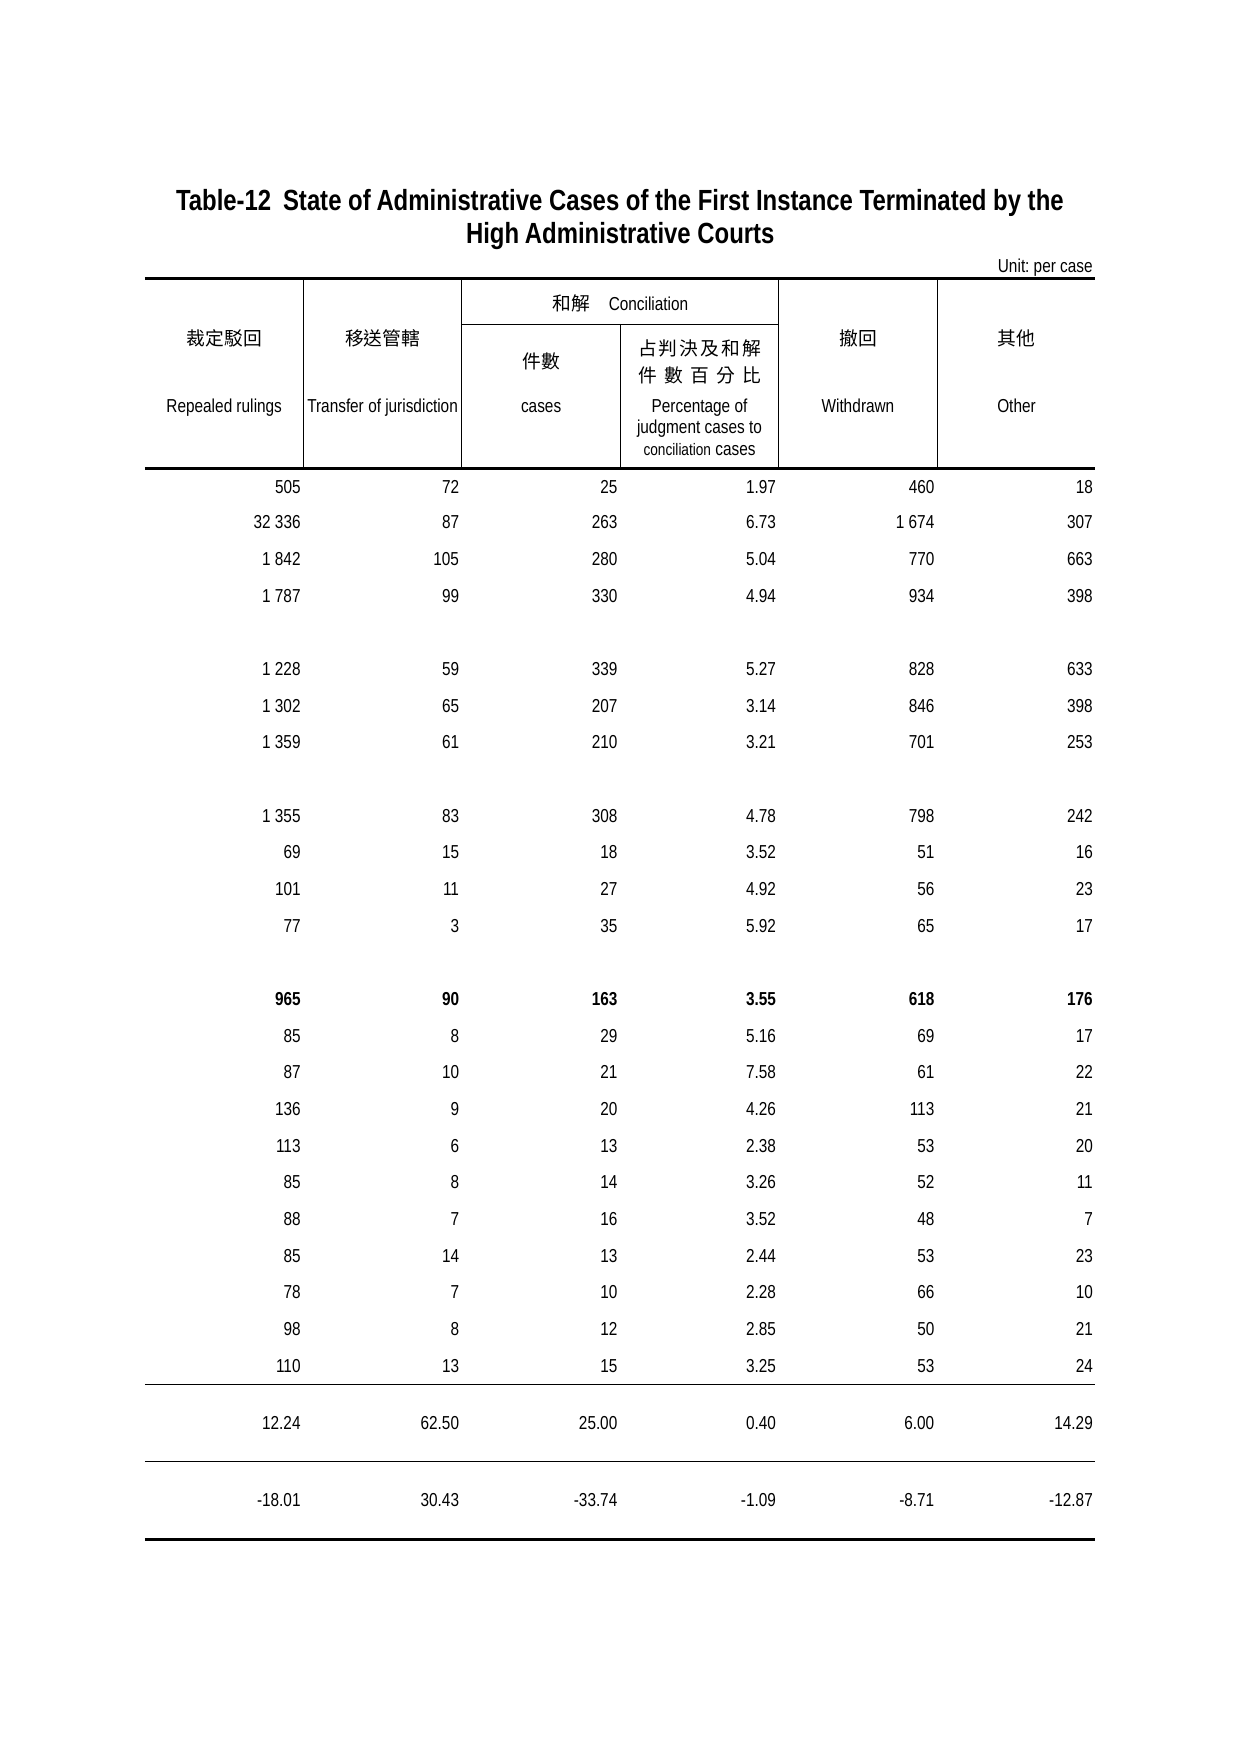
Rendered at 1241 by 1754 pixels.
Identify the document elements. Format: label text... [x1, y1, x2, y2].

table_header 其他 [938, 280, 1095, 395]
table_cell 15 [303, 834, 462, 871]
table_cell 20 [462, 1091, 620, 1127]
table_cell [620, 761, 778, 797]
table_header 和解 Conciliation [462, 280, 778, 324]
table_cell 5.92 [620, 907, 778, 944]
table_cell 4.26 [620, 1091, 778, 1127]
table_cell 88 [145, 1201, 303, 1237]
table_cell 3.26 [620, 1164, 778, 1201]
table_cell -18.01 [145, 1462, 303, 1537]
table_cell 件數 [462, 325, 620, 395]
table_cell [937, 614, 1095, 651]
table_cell 25 [462, 470, 620, 504]
table_cell 176 [937, 981, 1095, 1017]
table_cell 701 [779, 724, 937, 761]
table_cell 18 [462, 834, 620, 871]
table_header 裁定駁回 [145, 280, 303, 395]
table_cell 17 [937, 1017, 1095, 1054]
table_cell 11 [937, 1164, 1095, 1201]
table_cell 10 [303, 1054, 462, 1091]
table_cell 56 [779, 871, 937, 907]
table_cell [462, 944, 620, 981]
table_cell 21 [462, 1054, 620, 1091]
table_cell 163 [462, 981, 620, 1017]
table_cell 8 [303, 1311, 462, 1347]
table_cell [303, 614, 462, 651]
table_cell 6 [303, 1127, 462, 1164]
table_cell 633 [937, 651, 1095, 687]
table_cell 934 [779, 577, 937, 614]
table_cell 16 [462, 1201, 620, 1237]
table_cell 1 228 [145, 651, 303, 687]
table_cell 207 [462, 687, 620, 724]
table_cell 330 [462, 577, 620, 614]
table_cell Transfer of jurisdiction [304, 395, 461, 467]
table_cell 965 [145, 981, 303, 1017]
table_cell [145, 761, 303, 797]
table_cell 87 [303, 504, 462, 541]
table_cell [620, 614, 778, 651]
table_cell [779, 944, 937, 981]
table_cell 3 [303, 907, 462, 944]
table_cell 29 [462, 1017, 620, 1054]
table_cell [303, 944, 462, 981]
table_cell 62.50 [303, 1385, 462, 1461]
table_cell 61 [779, 1054, 937, 1091]
table_cell 13 [303, 1347, 462, 1384]
table_cell 69 [779, 1017, 937, 1054]
table_cell [937, 944, 1095, 981]
table_cell 2.44 [620, 1237, 778, 1274]
table_header 移送管轄 [304, 280, 461, 395]
table_cell 3.52 [620, 1201, 778, 1237]
table_cell 398 [937, 687, 1095, 724]
table_cell 23 [937, 1237, 1095, 1274]
table_cell 20 [937, 1127, 1095, 1164]
table_cell 3.21 [620, 724, 778, 761]
table_cell Withdrawn [779, 395, 937, 467]
table_cell 87 [145, 1054, 303, 1091]
table_header 撤回 [779, 280, 937, 395]
table_cell 22 [937, 1054, 1095, 1091]
table_cell 14 [462, 1164, 620, 1201]
table_cell 307 [937, 504, 1095, 541]
table_cell 2.38 [620, 1127, 778, 1164]
table_cell 17 [937, 907, 1095, 944]
table_cell 6.73 [620, 504, 778, 541]
table_cell 27 [462, 871, 620, 907]
table_cell 4.78 [620, 797, 778, 834]
table_cell 460 [779, 470, 937, 504]
table_cell 3.52 [620, 834, 778, 871]
table_cell 69 [145, 834, 303, 871]
table_cell 占判決及和解件數百分比 [621, 325, 778, 395]
table_cell Repealed rulings [145, 395, 303, 467]
table_cell 1.97 [620, 470, 778, 504]
table_cell 1 787 [145, 577, 303, 614]
table_cell 53 [779, 1237, 937, 1274]
table_cell 242 [937, 797, 1095, 834]
table_cell 136 [145, 1091, 303, 1127]
table_cell 8 [303, 1164, 462, 1201]
table_cell 25.00 [462, 1385, 620, 1461]
table_cell 3.14 [620, 687, 778, 724]
table_cell [620, 944, 778, 981]
table_cell [779, 614, 937, 651]
table_cell 13 [462, 1237, 620, 1274]
table_cell 263 [462, 504, 620, 541]
table_cell 1 302 [145, 687, 303, 724]
table_cell 828 [779, 651, 937, 687]
table_cell 339 [462, 651, 620, 687]
table_cell 8 [303, 1017, 462, 1054]
table_cell 11 [303, 871, 462, 907]
table_cell [462, 614, 620, 651]
table_cell 2.28 [620, 1274, 778, 1311]
table_cell 1 359 [145, 724, 303, 761]
table_cell 5.16 [620, 1017, 778, 1054]
table_cell 3.25 [620, 1347, 778, 1384]
table_cell 65 [303, 687, 462, 724]
table_cell 7 [937, 1201, 1095, 1237]
table_cell 99 [303, 577, 462, 614]
table_cell 12 [462, 1311, 620, 1347]
table_cell [462, 761, 620, 797]
table_cell -33.74 [462, 1462, 620, 1537]
table_cell 32 336 [145, 504, 303, 541]
table_cell 21 [937, 1091, 1095, 1127]
table_cell 23 [937, 871, 1095, 907]
table_cell 53 [779, 1127, 937, 1164]
table_cell 18 [937, 470, 1095, 504]
table_cell 1 842 [145, 541, 303, 577]
table_cell 663 [937, 541, 1095, 577]
table_cell -8.71 [779, 1462, 937, 1537]
table_cell 12.24 [145, 1385, 303, 1461]
table_cell 5.27 [620, 651, 778, 687]
table_cell 85 [145, 1164, 303, 1201]
table_cell 7 [303, 1201, 462, 1237]
table_cell Other [938, 395, 1095, 467]
table_cell 101 [145, 871, 303, 907]
table_cell [303, 761, 462, 797]
table_cell 618 [779, 981, 937, 1017]
table_cell 280 [462, 541, 620, 577]
table_cell 14 [303, 1237, 462, 1274]
table_cell 1 674 [779, 504, 937, 541]
table_cell 210 [462, 724, 620, 761]
table_cell 9 [303, 1091, 462, 1127]
table_cell 65 [779, 907, 937, 944]
text Table-12 State of Administrative Cases of the First Instance Terminated by the High Administrative Courts [148, 183, 1092, 250]
table_cell 85 [145, 1237, 303, 1274]
table_cell 3.55 [620, 981, 778, 1017]
table_cell 4.94 [620, 577, 778, 614]
table_cell 77 [145, 907, 303, 944]
table_cell [145, 944, 303, 981]
table_cell 398 [937, 577, 1095, 614]
table_cell -1.09 [620, 1462, 778, 1537]
table_cell 53 [779, 1347, 937, 1384]
table_cell 61 [303, 724, 462, 761]
table_cell 505 [145, 470, 303, 504]
table_cell 110 [145, 1347, 303, 1384]
table_cell 7 [303, 1274, 462, 1311]
table_cell Percentage of judgment cases to conciliation cases [621, 395, 778, 467]
table_cell 14.29 [937, 1385, 1095, 1461]
table_cell [937, 761, 1095, 797]
table_cell 10 [462, 1274, 620, 1311]
table_cell 78 [145, 1274, 303, 1311]
table_cell 51 [779, 834, 937, 871]
table_cell 52 [779, 1164, 937, 1201]
table_cell 113 [145, 1127, 303, 1164]
table_cell 35 [462, 907, 620, 944]
table_cell 798 [779, 797, 937, 834]
table_cell 30.43 [303, 1462, 462, 1537]
table_cell 10 [937, 1274, 1095, 1311]
table_cell 7.58 [620, 1054, 778, 1091]
table_cell cases [462, 395, 620, 467]
table_cell 105 [303, 541, 462, 577]
table_cell 83 [303, 797, 462, 834]
table_cell -12.87 [937, 1462, 1095, 1537]
table_cell 5.04 [620, 541, 778, 577]
table_cell 2.85 [620, 1311, 778, 1347]
table_cell 48 [779, 1201, 937, 1237]
table_cell [779, 761, 937, 797]
table_cell 59 [303, 651, 462, 687]
table_cell 72 [303, 470, 462, 504]
table_cell 13 [462, 1127, 620, 1164]
table_cell 24 [937, 1347, 1095, 1384]
table_cell 15 [462, 1347, 620, 1384]
table_cell 846 [779, 687, 937, 724]
table_cell 0.40 [620, 1385, 778, 1461]
table_cell 98 [145, 1311, 303, 1347]
table_cell [145, 614, 303, 651]
table_cell 16 [937, 834, 1095, 871]
table_cell 113 [779, 1091, 937, 1127]
table_cell 90 [303, 981, 462, 1017]
table_cell 6.00 [779, 1385, 937, 1461]
table_cell 50 [779, 1311, 937, 1347]
table_cell 253 [937, 724, 1095, 761]
table_cell 1 355 [145, 797, 303, 834]
text Unit: per case [148, 255, 1092, 277]
table_cell 770 [779, 541, 937, 577]
table_cell 4.92 [620, 871, 778, 907]
table_cell 21 [937, 1311, 1095, 1347]
table_cell 308 [462, 797, 620, 834]
table_cell 85 [145, 1017, 303, 1054]
table_cell 66 [779, 1274, 937, 1311]
